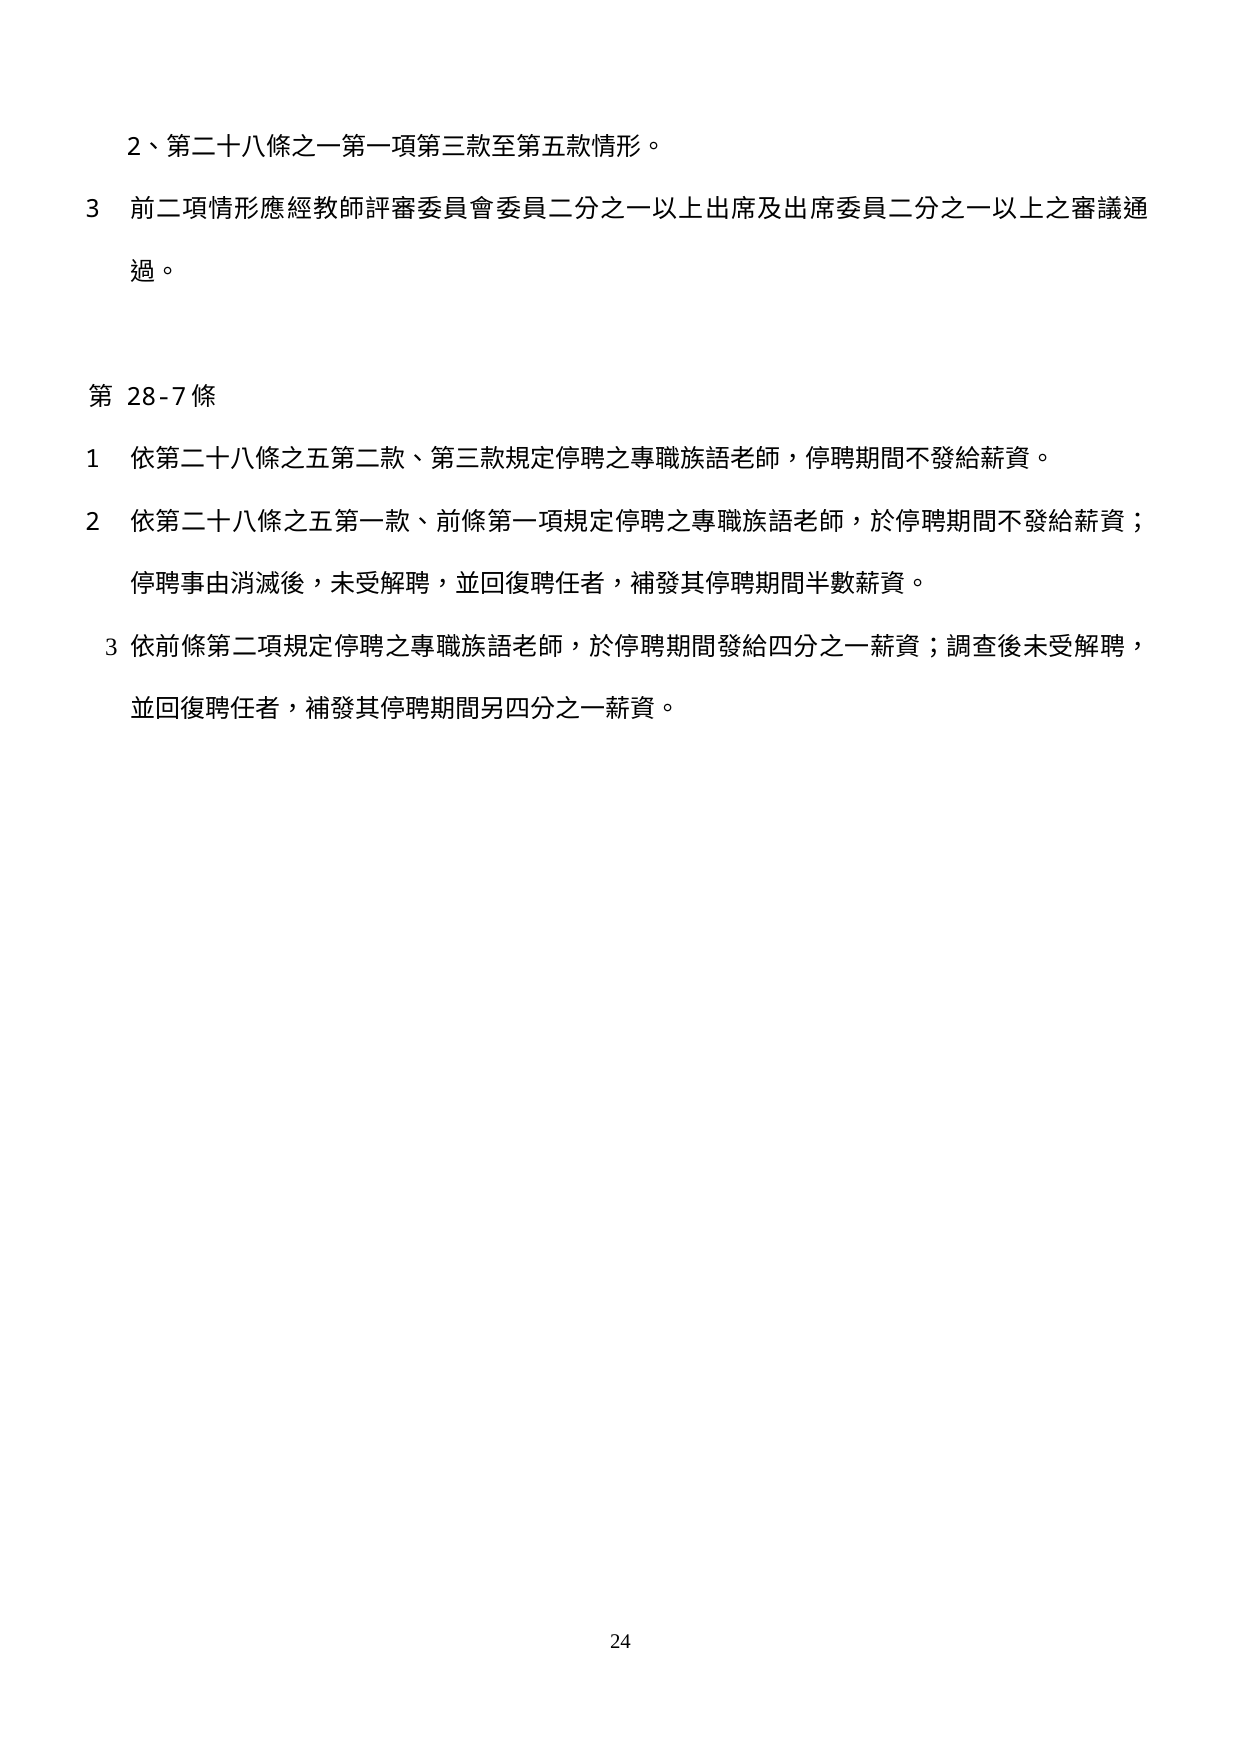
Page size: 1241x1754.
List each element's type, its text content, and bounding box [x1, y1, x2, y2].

list 依第二十八條之五第一款、前條第一項規定停聘之專職族語老師，於停聘期間不發給薪資；停聘事由消滅後，未受解聘，並回復聘任者，補發其停聘期間半數薪資。 [130, 478, 1152, 603]
list 第二十八條之一第一項第三款至第五款情形。 [126, 103, 1152, 165]
list 依前條第二項規定停聘之專職族語老師，於停聘期間發給四分之一薪資；調查後未受解聘，並回復聘任者，補發其停聘期間另四分之一薪資。 [130, 603, 1152, 728]
text 第 28-7條 [89, 353, 1152, 415]
list 前二項情形應經教師評審委員會委員二分之一以上出席及出席委員二分之一以上之審議通過。 [130, 165, 1152, 290]
list 依第二十八條之五第二款、第三款規定停聘之專職族語老師，停聘期間不發給薪資。 [130, 415, 1152, 478]
